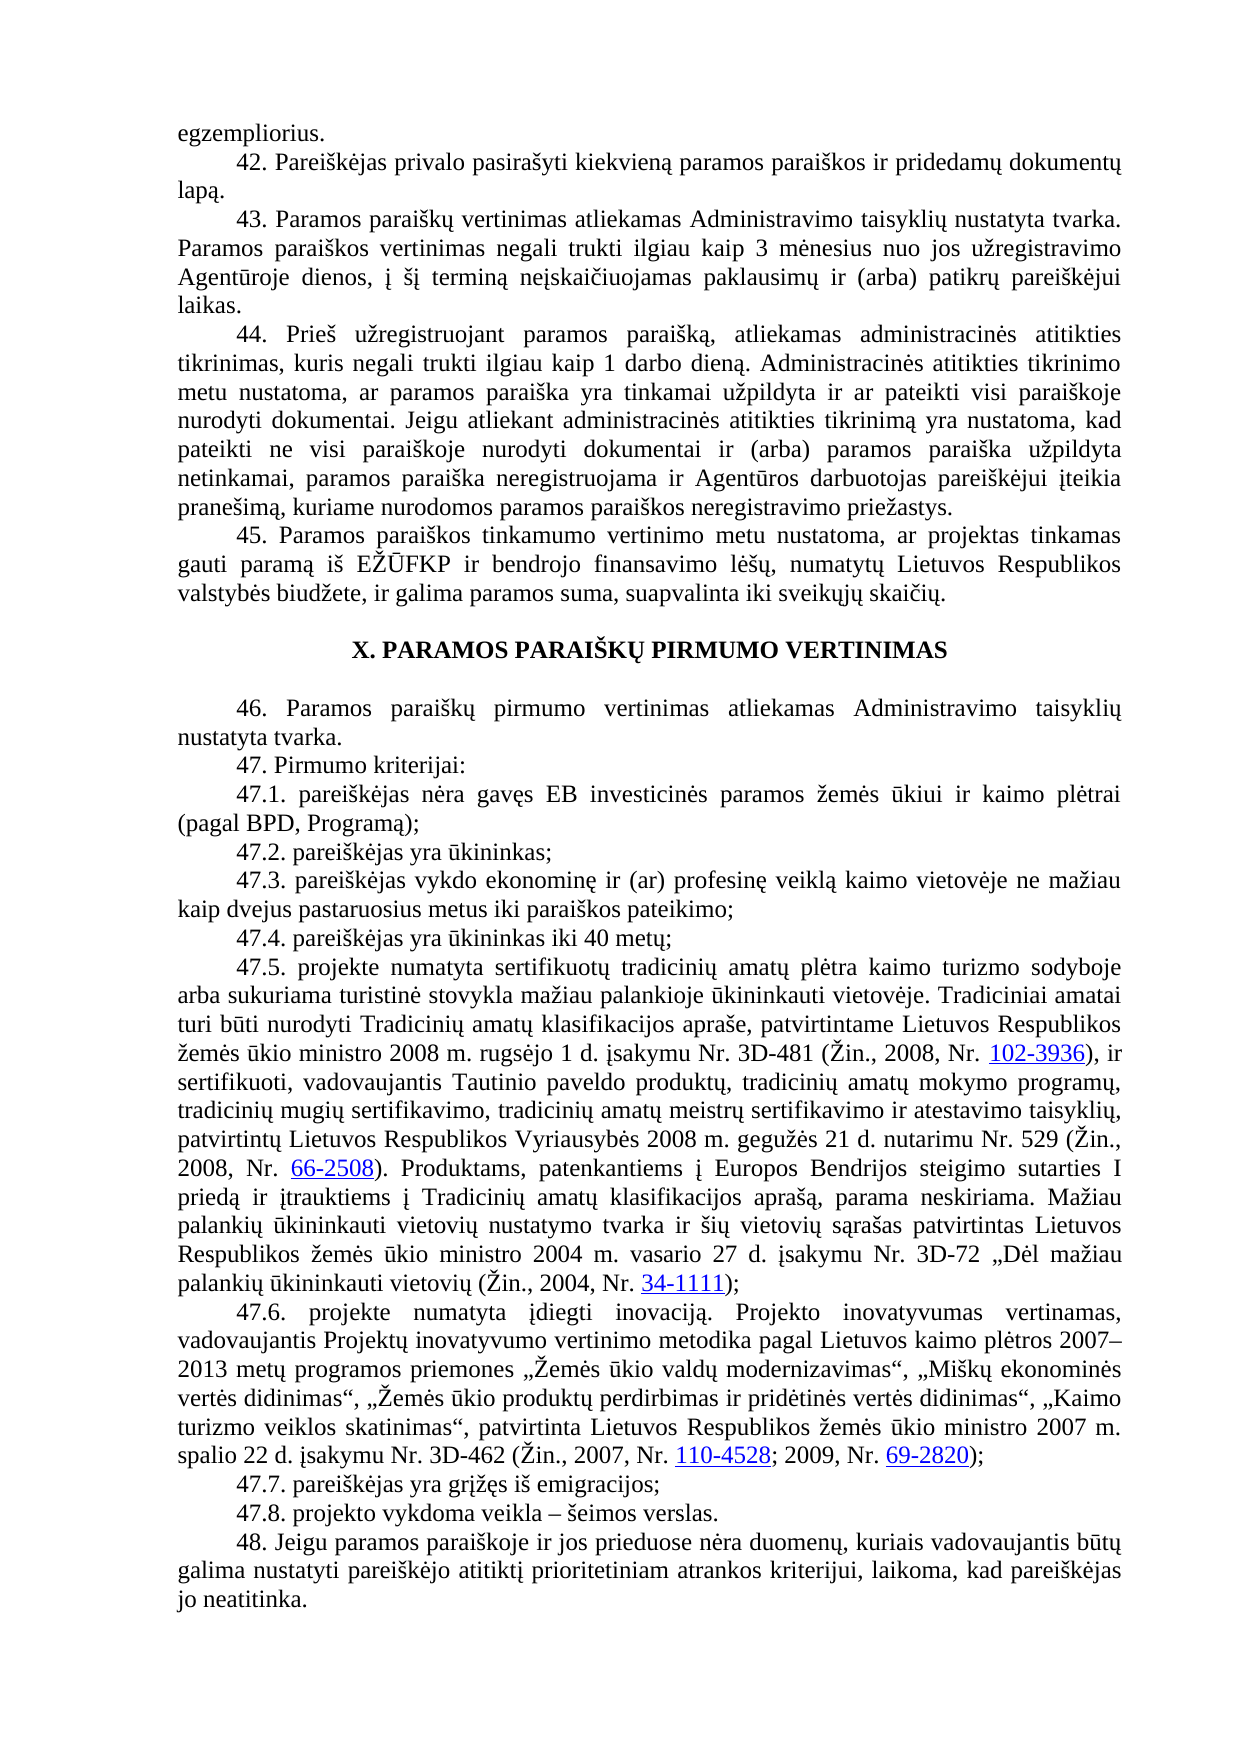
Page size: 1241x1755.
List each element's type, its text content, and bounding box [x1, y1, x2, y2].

text 47.4. pareiškėjas yra ūkininkas iki 40 metų; [177, 923, 1122, 952]
text 47.8. projekto vykdoma veikla – šeimos verslas. [177, 1498, 1122, 1527]
text 48. Jeigu paramos paraiškoje ir jos prieduose nėra duomenų, kuriais vadovaujantis būtų galima nustatyti pareiškėjo atitiktį prioritetiniam atrankos kriterijui, laikoma, kad pareiškėjas jo neatitinka. [177, 1527, 1122, 1613]
text 44. Prieš užregistruojant paramos paraišką, atliekamas administracinės atitikties tikrinimas, kuris negali trukti ilgiau kaip 1 darbo dieną. Administracinės atitikties tikrinimo metu nustatoma, ar paramos paraiška yra tinkamai užpildyta ir ar pateikti visi paraiškoje nurodyti dokumentai. Jeigu atliekant administracinės atitikties tikrinimą yra nustatoma, kad pateikti ne visi paraiškoje nurodyti dokumentai ir (arba) paramos paraiška užpildyta netinkamai, paramos paraiška neregistruojama ir Agentūros darbuotojas pareiškėjui įteikia pranešimą, kuriame nurodomos paramos paraiškos neregistravimo priežastys. [177, 319, 1122, 521]
text 47.6. projekte numatyta įdiegti inovaciją. Projekto inovatyvumas vertinamas, vadovaujantis Projektų inovatyvumo vertinimo metodika pagal Lietuvos kaimo plėtros 2007–2013 metų programos priemones „Žemės ūkio valdų modernizavimas“, „Miškų ekonominės vertės didinimas“, „Žemės ūkio produktų perdirbimas ir pridėtinės vertės didinimas“, „Kaimo turizmo veiklos skatinimas“, patvirtinta Lietuvos Respublikos žemės ūkio ministro 2007 m. spalio 22 d. įsakymu Nr. 3D-462 (Žin., 2007, Nr. 110-4528; 2009, Nr. 69-2820); [177, 1297, 1122, 1469]
text 43. Paramos paraiškų vertinimas atliekamas Administravimo taisyklių nustatyta tvarka. Paramos paraiškos vertinimas negali trukti ilgiau kaip 3 mėnesius nuo jos užregistravimo Agentūroje dienos, į šį terminą neįskaičiuojamas paklausimų ir (arba) patikrų pareiškėjui laikas. [177, 204, 1122, 319]
text egzempliorius. [177, 118, 1122, 147]
text 47.5. projekte numatyta sertifikuotų tradicinių amatų plėtra kaimo turizmo sodyboje arba sukuriama turistinė stovykla mažiau palankioje ūkininkauti vietovėje. Tradiciniai amatai turi būti nurodyti Tradicinių amatų klasifikacijos apraše, patvirtintame Lietuvos Respublikos žemės ūkio ministro 2008 m. rugsėjo 1 d. įsakymu Nr. 3D-481 (Žin., 2008, Nr. 102-3936), ir sertifikuoti, vadovaujantis Tautinio paveldo produktų, tradicinių amatų mokymo programų, tradicinių mugių sertifikavimo, tradicinių amatų meistrų sertifikavimo ir atestavimo taisyklių, patvirtintų Lietuvos Respublikos Vyriausybės 2008 m. gegužės 21 d. nutarimu Nr. 529 (Žin., 2008, Nr. 66-2508). Produktams, patenkantiems į Europos Bendrijos steigimo sutarties I priedą ir įtrauktiems į Tradicinių amatų klasifikacijos aprašą, parama neskiriama. Mažiau palankių ūkininkauti vietovių nustatymo tvarka ir šių vietovių sąrašas patvirtintas Lietuvos Respublikos žemės ūkio ministro 2004 m. vasario 27 d. įsakymu Nr. 3D-72 „Dėl mažiau palankių ūkininkauti vietovių (Žin., 2004, Nr. 34-1111); [177, 952, 1122, 1297]
text X. PARAMOS PARAIŠKŲ PIRMUMO VERTINIMAS [177, 636, 1122, 664]
text 46. Paramos paraiškų pirmumo vertinimas atliekamas Administravimo taisyklių nustatyta tvarka. [177, 693, 1122, 751]
text 47. Pirmumo kriterijai: [177, 751, 1122, 779]
text 47.1. pareiškėjas nėra gavęs EB investicinės paramos žemės ūkiui ir kaimo plėtrai (pagal BPD, Programą); [177, 779, 1122, 837]
text 45. Paramos paraiškos tinkamumo vertinimo metu nustatoma, ar projektas tinkamas gauti paramą iš EŽŪFKP ir bendrojo finansavimo lėšų, numatytų Lietuvos Respublikos valstybės biudžete, ir galima paramos suma, suapvalinta iki sveikųjų skaičių. [177, 521, 1122, 607]
text 47.7. pareiškėjas yra grįžęs iš emigracijos; [177, 1469, 1122, 1498]
text 42. Pareiškėjas privalo pasirašyti kiekvieną paramos paraiškos ir pridedamų dokumentų lapą. [177, 147, 1122, 204]
text 47.2. pareiškėjas yra ūkininkas; [177, 837, 1122, 866]
text 47.3. pareiškėjas vykdo ekonominę ir (ar) profesinę veiklą kaimo vietovėje ne mažiau kaip dvejus pastaruosius metus iki paraiškos pateikimo; [177, 866, 1122, 923]
